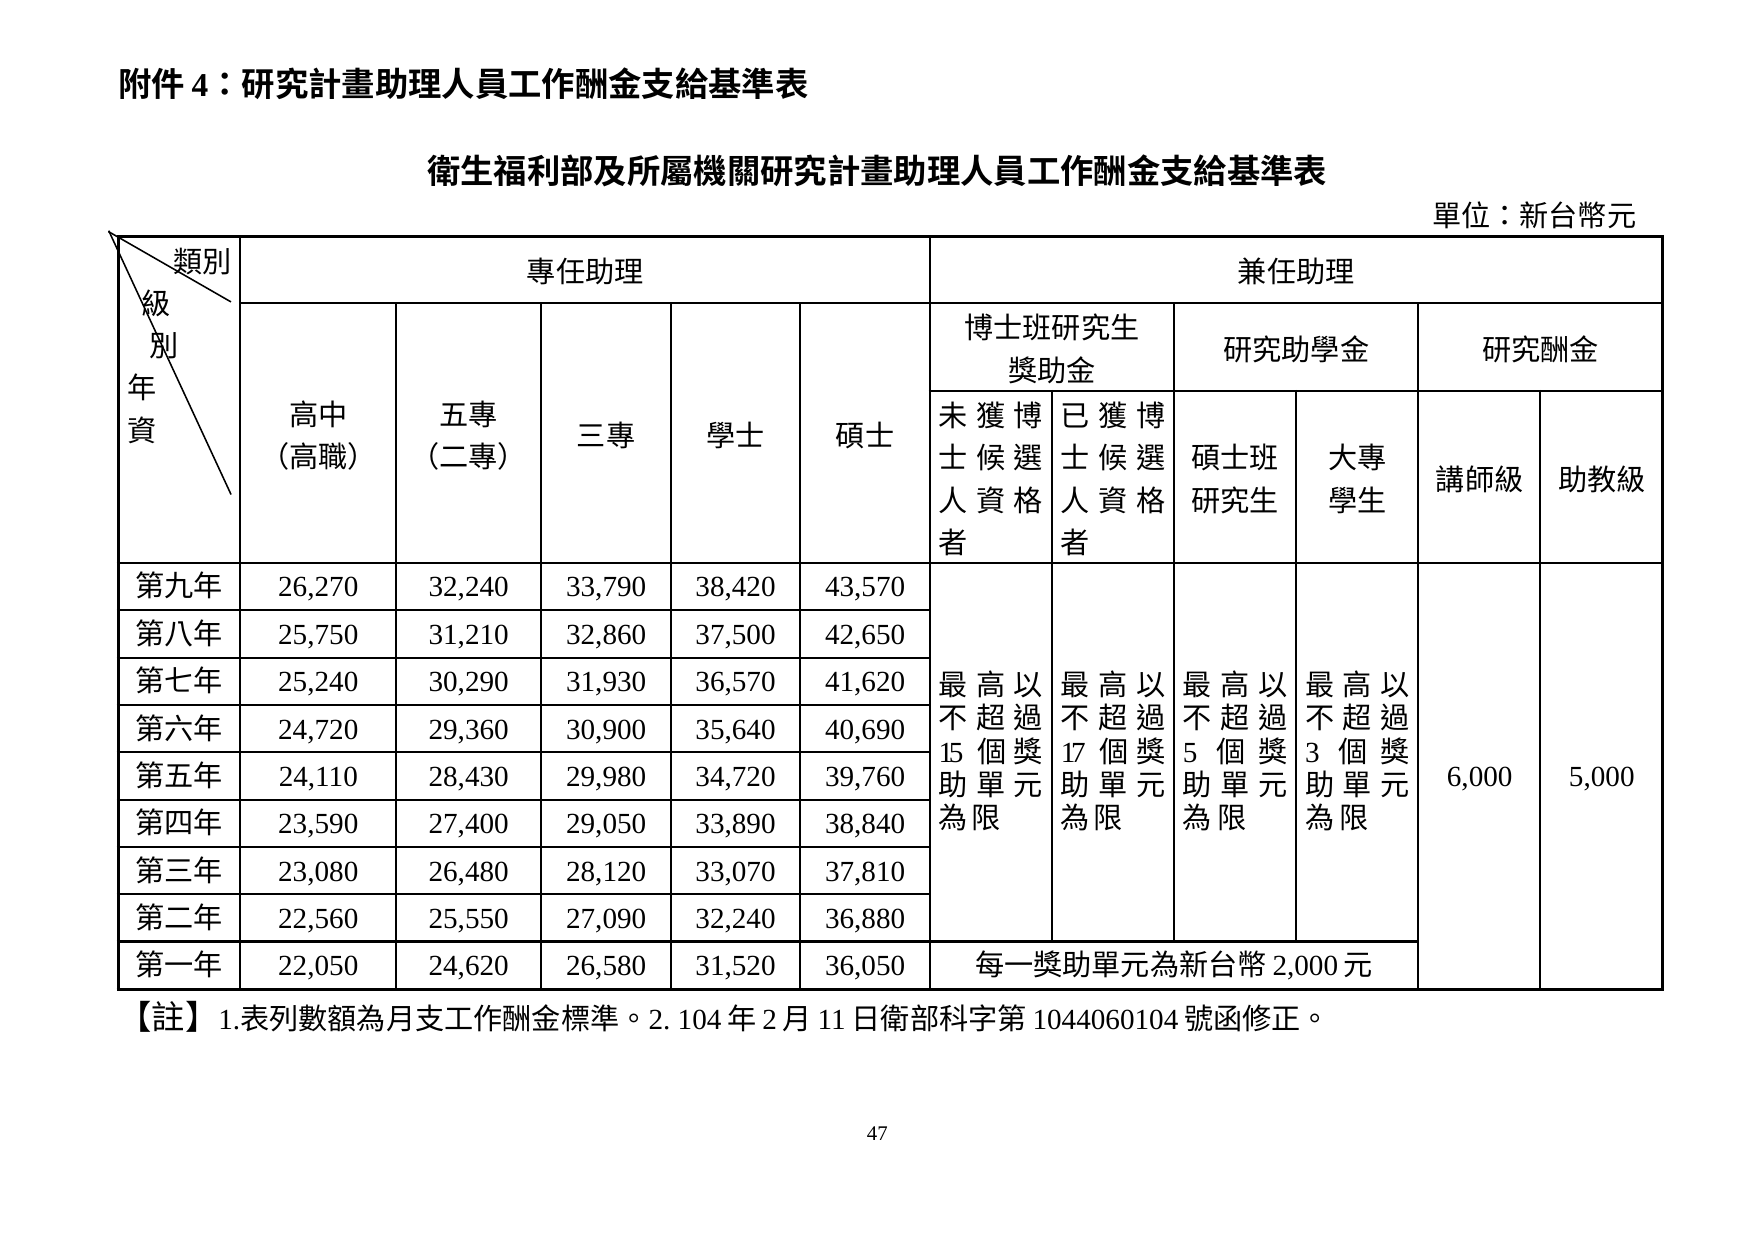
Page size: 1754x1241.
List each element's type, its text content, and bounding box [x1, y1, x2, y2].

table_cell 第五年 [120, 753, 239, 798]
table_cell 25,240 [241, 659, 395, 704]
table_cell 最高以不超過3個獎助單元為限 [1297, 564, 1417, 940]
table_cell 最高以不超過17個獎助單元為限 [1053, 564, 1173, 940]
table_cell 36,050 [801, 943, 929, 988]
text 衛生福利部及所屬機關研究計畫助理人員工作酬金支給基準表 [118, 144, 1636, 193]
table_cell 第八年 [120, 611, 239, 657]
table_cell 32,240 [672, 895, 799, 940]
table_cell 未獲博士候選人資格者 [931, 392, 1051, 562]
table_cell 31,520 [672, 943, 799, 988]
table_cell 32,860 [542, 611, 670, 657]
table_cell 學士 [672, 304, 799, 562]
table_cell 41,620 [801, 659, 929, 704]
table_cell 29,980 [542, 753, 670, 798]
table_cell 37,810 [801, 848, 929, 893]
table_cell 五專 （二專） [397, 304, 540, 562]
table_cell 第二年 [120, 895, 239, 940]
table_cell 29,360 [397, 706, 540, 751]
table_cell 每一獎助單元為新台幣2,000元 [931, 943, 1417, 988]
table_cell 25,750 [241, 611, 395, 657]
table_cell 38,420 [672, 564, 799, 609]
table_cell 第三年 [120, 848, 239, 893]
table_cell 大專 學生 [1297, 392, 1417, 562]
table_cell 已獲博士候選人資格者 [1053, 392, 1173, 562]
table_cell 23,590 [241, 801, 395, 846]
table_cell 38,840 [801, 801, 929, 846]
table_cell 43,570 [801, 564, 929, 609]
table_cell 32,240 [397, 564, 540, 609]
table_cell 第九年 [120, 564, 239, 609]
table_cell 第七年 [120, 659, 239, 704]
table_cell 講師級 [1419, 392, 1539, 562]
table_header 兼任助理 [931, 238, 1661, 302]
table_cell 第一年 [120, 943, 239, 988]
table_cell 第六年 [120, 706, 239, 751]
table_cell 30,290 [397, 659, 540, 704]
table_cell 24,620 [397, 943, 540, 988]
table_cell 研究助學金 [1175, 304, 1417, 390]
table_cell 碩士 [801, 304, 929, 562]
table_cell 高中 （高職） [241, 304, 395, 562]
table_cell 23,080 [241, 848, 395, 893]
table_cell 24,720 [241, 706, 395, 751]
table_cell 33,790 [542, 564, 670, 609]
table_header 專任助理 [241, 238, 929, 302]
table_cell 33,890 [672, 801, 799, 846]
table_cell 26,580 [542, 943, 670, 988]
table_cell 助教級 [1541, 392, 1661, 562]
text 單位：新台幣元 [118, 193, 1636, 235]
table_cell 第四年 [120, 801, 239, 846]
table_cell 最高以不超過15個獎助單元為限 [931, 564, 1051, 940]
table_cell 29,050 [542, 801, 670, 846]
table_cell 三專 [542, 304, 670, 562]
table_header 類別 級 別 年 資 [120, 238, 239, 562]
table_cell 37,500 [672, 611, 799, 657]
table_cell 35,640 [672, 706, 799, 751]
table_cell 22,560 [241, 895, 395, 940]
table_cell 22,050 [241, 943, 395, 988]
table_cell 26,270 [241, 564, 395, 609]
table_cell 31,930 [542, 659, 670, 704]
table_cell 27,090 [542, 895, 670, 940]
table_cell 30,900 [542, 706, 670, 751]
table_cell 31,210 [397, 611, 540, 657]
table_cell 25,550 [397, 895, 540, 940]
table_cell 28,120 [542, 848, 670, 893]
table_cell 研究酬金 [1419, 304, 1661, 390]
table_cell 39,760 [801, 753, 929, 798]
table_cell 36,570 [672, 659, 799, 704]
table_cell 27,400 [397, 801, 540, 846]
table_cell 40,690 [801, 706, 929, 751]
table_cell 34,720 [672, 753, 799, 798]
text 附件4：研究計畫助理人員工作酬金支給基準表 [118, 56, 1636, 106]
table_cell 5,000 [1541, 564, 1661, 988]
table_cell 33,070 [672, 848, 799, 893]
table_cell 36,880 [801, 895, 929, 940]
table_cell 28,430 [397, 753, 540, 798]
table_cell 24,110 [241, 753, 395, 798]
table_cell 26,480 [397, 848, 540, 893]
table_cell 42,650 [801, 611, 929, 657]
text 【註】1.表列數額為月支工作酬金標準。2. 104年2月11日衛部科字第1044060104號函修正。 [118, 991, 1636, 1039]
table_cell 碩士班 研究生 [1175, 392, 1295, 562]
table_cell 博士班研究生 獎助金 [931, 304, 1173, 390]
table_cell 6,000 [1419, 564, 1539, 988]
table_cell 最高以不超過5個獎助單元為限 [1175, 564, 1295, 940]
